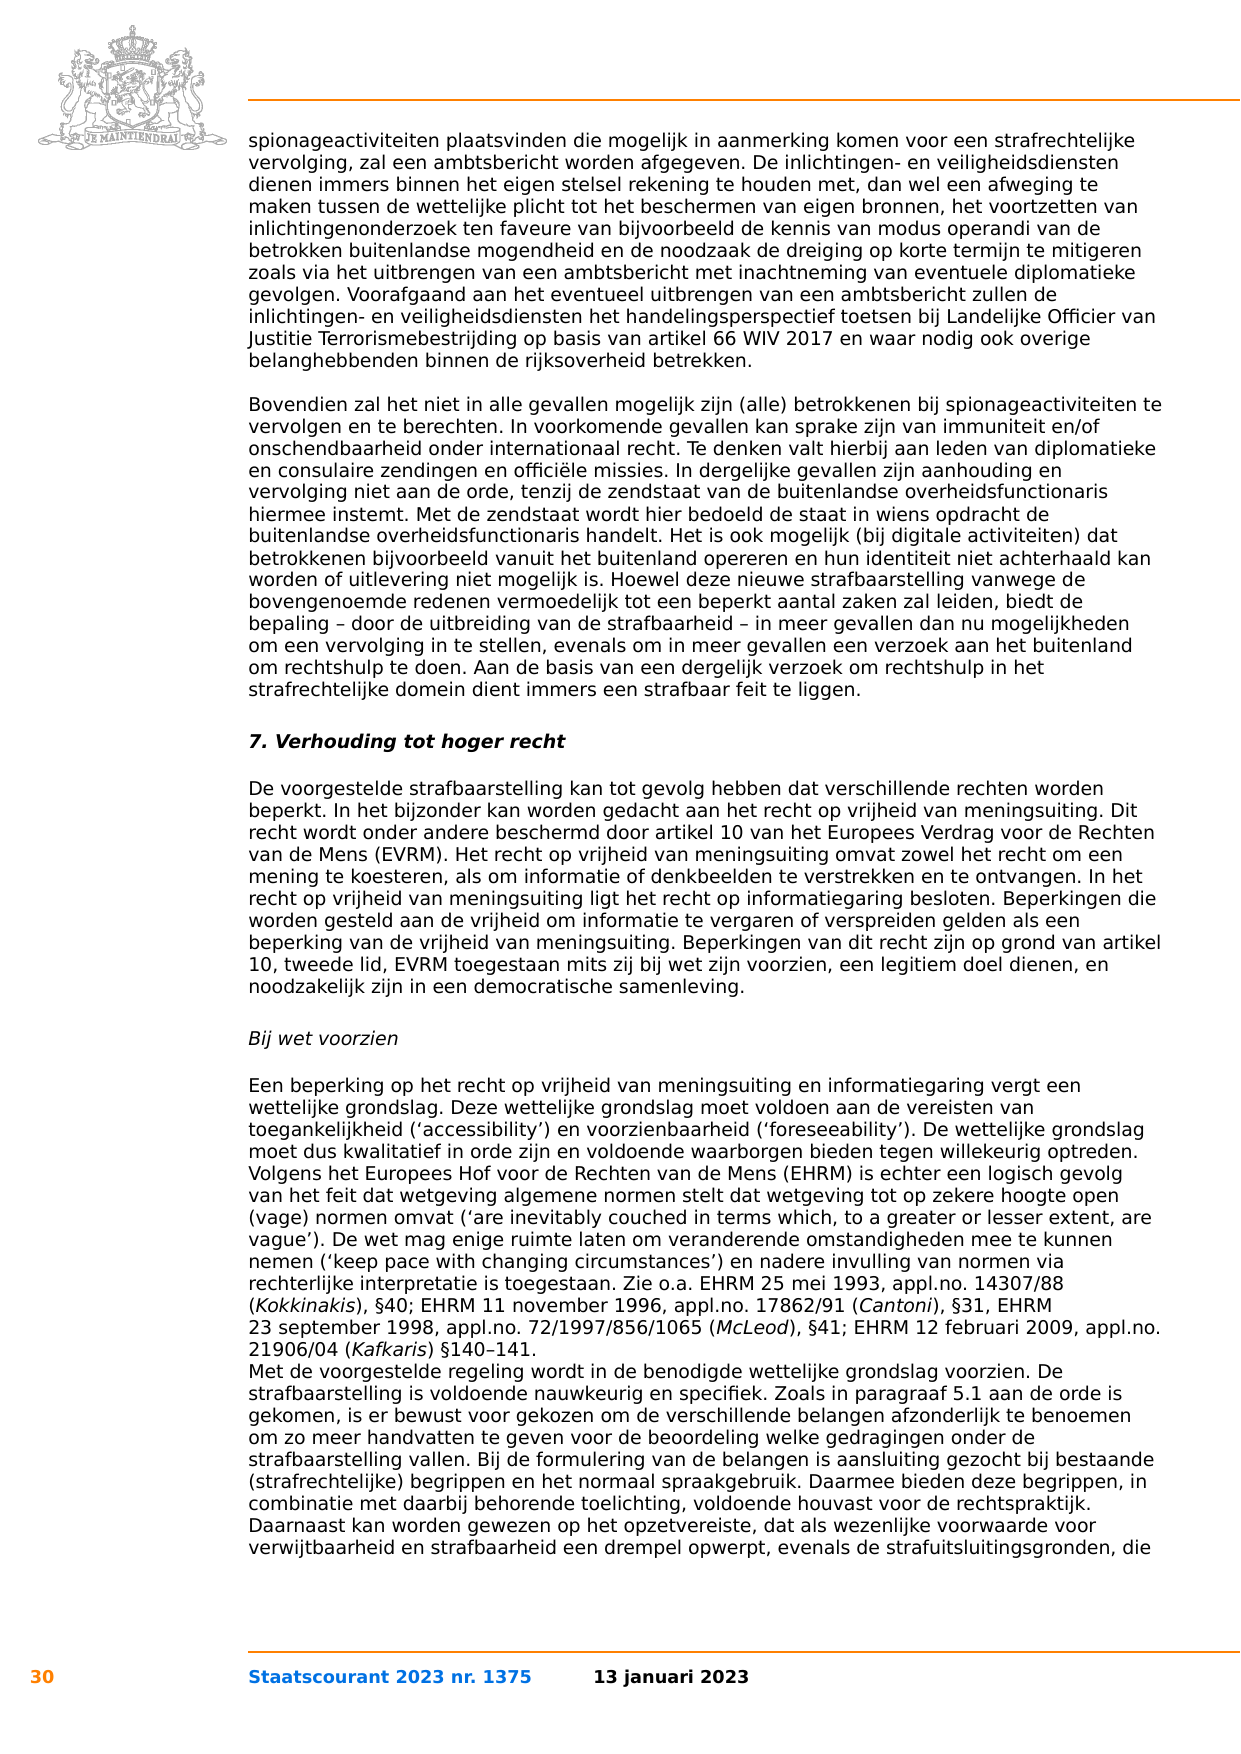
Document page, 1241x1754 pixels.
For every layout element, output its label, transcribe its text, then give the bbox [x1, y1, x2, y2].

subtitle Bij wet voorzien [248, 1028, 1163, 1050]
text Bovendien zal het niet in alle gevallen mogelijk zijn (alle) betrokkenen bij spionageactiviteiten te vervolgen en te berechten. In voorkomende gevallen kan sprake zijn van immuniteit en/of onschendbaarheid onder internationaal recht. Te denken valt hierbij aan leden van diplomatieke en consulaire zendingen en officiële missies. In dergelijke gevallen zijn aanhouding en vervolging niet aan de orde, tenzij de zendstaat van de buitenlandse overheidsfunctionaris hiermee instemt. Met de zendstaat wordt hier bedoeld de staat in wiens opdracht de buitenlandse overheidsfunctionaris handelt. Het is ook mogelijk (bij digitale activiteiten) dat betrokkenen bijvoorbeeld vanuit het buitenland opereren en hun identiteit niet achterhaald kan worden of uitlevering niet mogelijk is. Hoewel deze nieuwe strafbaarstelling vanwege de bovengenoemde redenen vermoedelijk tot een beperkt aantal zaken zal leiden, biedt de bepaling – door de uitbreiding van de strafbaarheid – in meer gevallen dan nu mogelijkheden om een vervolging in te stellen, evenals om in meer gevallen een verzoek aan het buitenland om rechtshulp te doen. Aan de basis van een dergelijk verzoek om rechtshulp in het strafrechtelijke domein dient immers een strafbaar feit te liggen. [248, 393, 1163, 701]
picture [38, 25, 227, 150]
text De voorgestelde strafbaarstelling kan tot gevolg hebben dat verschillende rechten worden beperkt. In het bijzonder kan worden gedacht aan het recht op vrijheid van meningsuiting. Dit recht wordt onder andere beschermd door artikel 10 van het Europees Verdrag voor de Rechten van de Mens (EVRM). Het recht op vrijheid van meningsuiting omvat zowel het recht om een mening te koesteren, als om informatie of denkbeelden te verstrekken en te ontvangen. In het recht op vrijheid van meningsuiting ligt het recht op informatiegaring besloten. Beperkingen die worden gesteld aan de vrijheid om informatie te vergaren of verspreiden gelden als een beperking van de vrijheid van meningsuiting. Beperkingen van dit recht zijn op grond van artikel 10, tweede lid, EVRM toegestaan mits zij bij wet zijn voorzien, een legitiem doel dienen, en noodzakelijk zijn in een democratische samenleving. [248, 778, 1163, 998]
text Met de voorgestelde regeling wordt in de benodigde wettelijke grondslag voorzien. De strafbaarstelling is voldoende nauwkeurig en specifiek. Zoals in paragraaf 5.1 aan de orde is gekomen, is er bewust voor gekozen om de verschillende belangen afzonderlijk te benoemen om zo meer handvatten te geven voor de beoordeling welke gedragingen onder de strafbaarstelling vallen. Bij de formulering van de belangen is aansluiting gezocht bij bestaande (strafrechtelijke) begrippen en het normaal spraakgebruik. Daarmee bieden deze begrippen, in combinatie met daarbij behorende toelichting, voldoende houvast voor de rechtspraktijk. Daarnaast kan worden gewezen op het opzetvereiste, dat als wezenlijke voorwaarde voor verwijtbaarheid en strafbaarheid een drempel opwerpt, evenals de strafuitsluitingsgronden, die [248, 1361, 1163, 1558]
text spionageactiviteiten plaatsvinden die mogelijk in aanmerking komen voor een strafrechtelijke vervolging, zal een ambtsbericht worden afgegeven. De inlichtingen- en veiligheidsdiensten dienen immers binnen het eigen stelsel rekening te houden met, dan wel een afweging te maken tussen de wettelijke plicht tot het beschermen van eigen bronnen, het voortzetten van inlichtingenonderzoek ten faveure van bijvoorbeeld de kennis van modus operandi van de betrokken buitenlandse mogendheid en de noodzaak de dreiging op korte termijn te mitigeren zoals via het uitbrengen van een ambtsbericht met inachtneming van eventuele diplomatieke gevolgen. Voorafgaand aan het eventueel uitbrengen van een ambtsbericht zullen de inlichtingen- en veiligheidsdiensten het handelingsperspectief toetsen bij Landelijke Officier van Justitie Terrorismebestrijding op basis van artikel 66 WIV 2017 en waar nodig ook overige belanghebbenden binnen de rijksoverheid betrekken. [248, 130, 1163, 372]
subtitle 7. Verhouding tot hoger recht [248, 731, 1163, 753]
text Een beperking op het recht op vrijheid van meningsuiting en informatiegaring vergt een wettelijke grondslag. Deze wettelijke grondslag moet voldoen aan de vereisten van toegankelijkheid (‘accessibility’) en voorzienbaarheid (‘foreseeability’). De wettelijke grondslag moet dus kwalitatief in orde zijn en voldoende waarborgen bieden tegen willekeurig optreden. Volgens het Europees Hof voor de Rechten van de Mens (EHRM) is echter een logisch gevolg van het feit dat wetgeving algemene normen stelt dat wetgeving tot op zekere hoogte open (vage) normen omvat (‘are inevitably couched in terms which, to a greater or lesser extent, are vague’). De wet mag enige ruimte laten om veranderende omstandigheden mee te kunnen nemen (‘keep pace with changing circumstances’) en nadere invulling van normen via rechterlijke interpretatie is toegestaan. Zie o.a. EHRM 25 mei 1993, appl.no. 14307/88 (Kokkinakis), §40; EHRM 11 november 1996, appl.no. 17862/91 (Cantoni), §31, EHRM 23 september 1998, appl.no. 72/1997/856/1065 (McLeod), §41; EHRM 12 februari 2009, appl.no. 21906/04 (Kafkaris) §140–141. [248, 1075, 1163, 1361]
